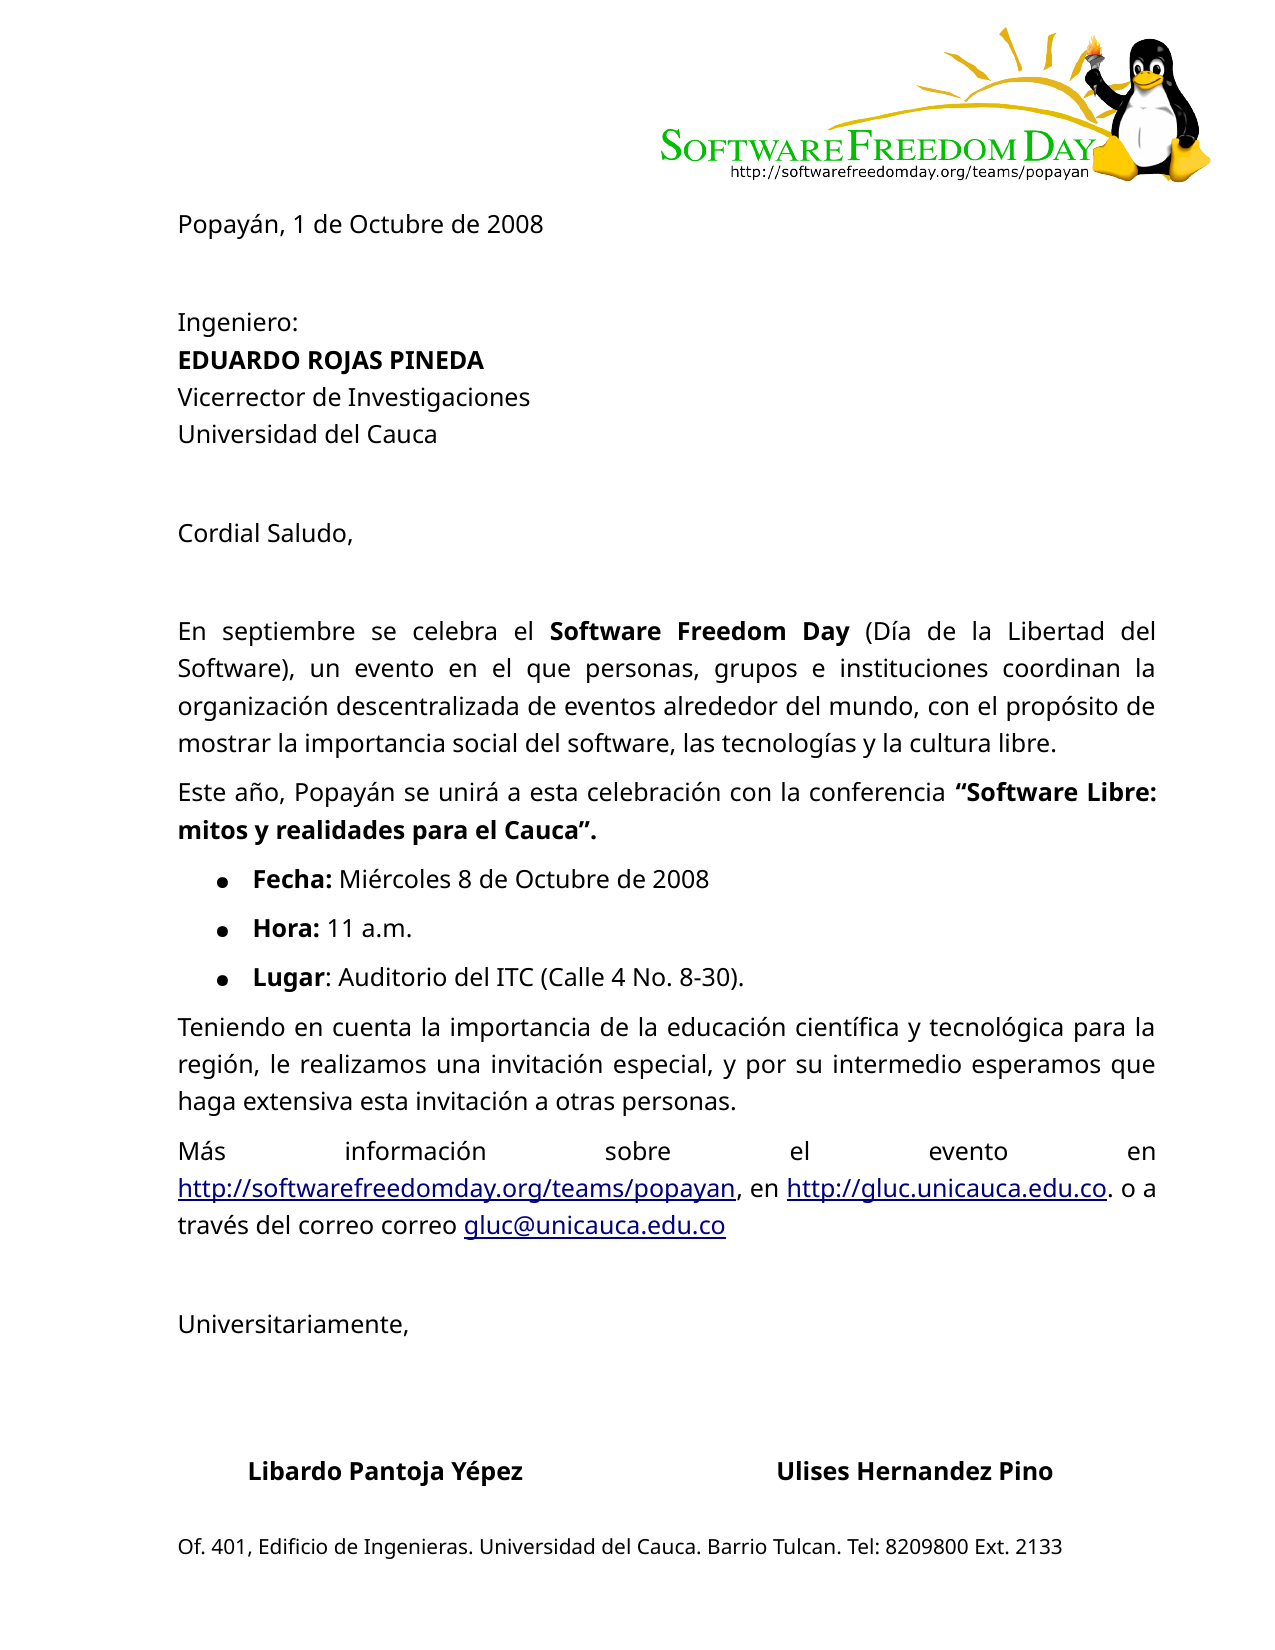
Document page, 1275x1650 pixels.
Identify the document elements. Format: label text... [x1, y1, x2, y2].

text Universitariamente, [177, 1306, 1157, 1340]
list Hora: 11 a.m. [215, 911, 1157, 945]
list Fecha: Miércoles 8 de Octubre de 2008 [215, 862, 1157, 896]
list Lugar: Auditorio del ITC (Calle 4 No. 8-30). [215, 960, 1157, 994]
text Cordial Saludo, [177, 515, 1157, 549]
text Teniendo en cuenta la importancia de la educación científica y tecnológica para la región, le realizamos una invitación especial, y por su intermedio esperamos que haga extensiva esta invitación a otras personas. [177, 1009, 1157, 1118]
text Popayán, 1 de Octubre de 2008 [177, 207, 1157, 241]
text Más información sobre el evento en http://softwarefreedomday.org/teams/popayan, en http://gluc.unicauca.edu.co. o a través del correo correo gluc@unicauca.edu.co [177, 1133, 1157, 1242]
text En septiembre se celebra el Software Freedom Day (Día de la Libertad del Software), un evento en el que personas, grupos e instituciones coordinan la organización descentralizada de eventos alrededor del mundo, con el propósito de mostrar la importancia social del software, las tecnologías y la cultura libre. [177, 614, 1157, 760]
text Ingeniero: EDUARDO ROJAS PINEDA Vicerrector de Investigaciones Universidad del Cauca [177, 305, 1157, 451]
picture [660, 26, 1214, 184]
text Libardo Pantoja Yépez Ulises Hernandez Pino [177, 1454, 1157, 1488]
text Este año, Popayán se unirá a esta celebración con la conferencia “Software Libre: mitos y realidades para el Cauca”. [177, 775, 1157, 847]
